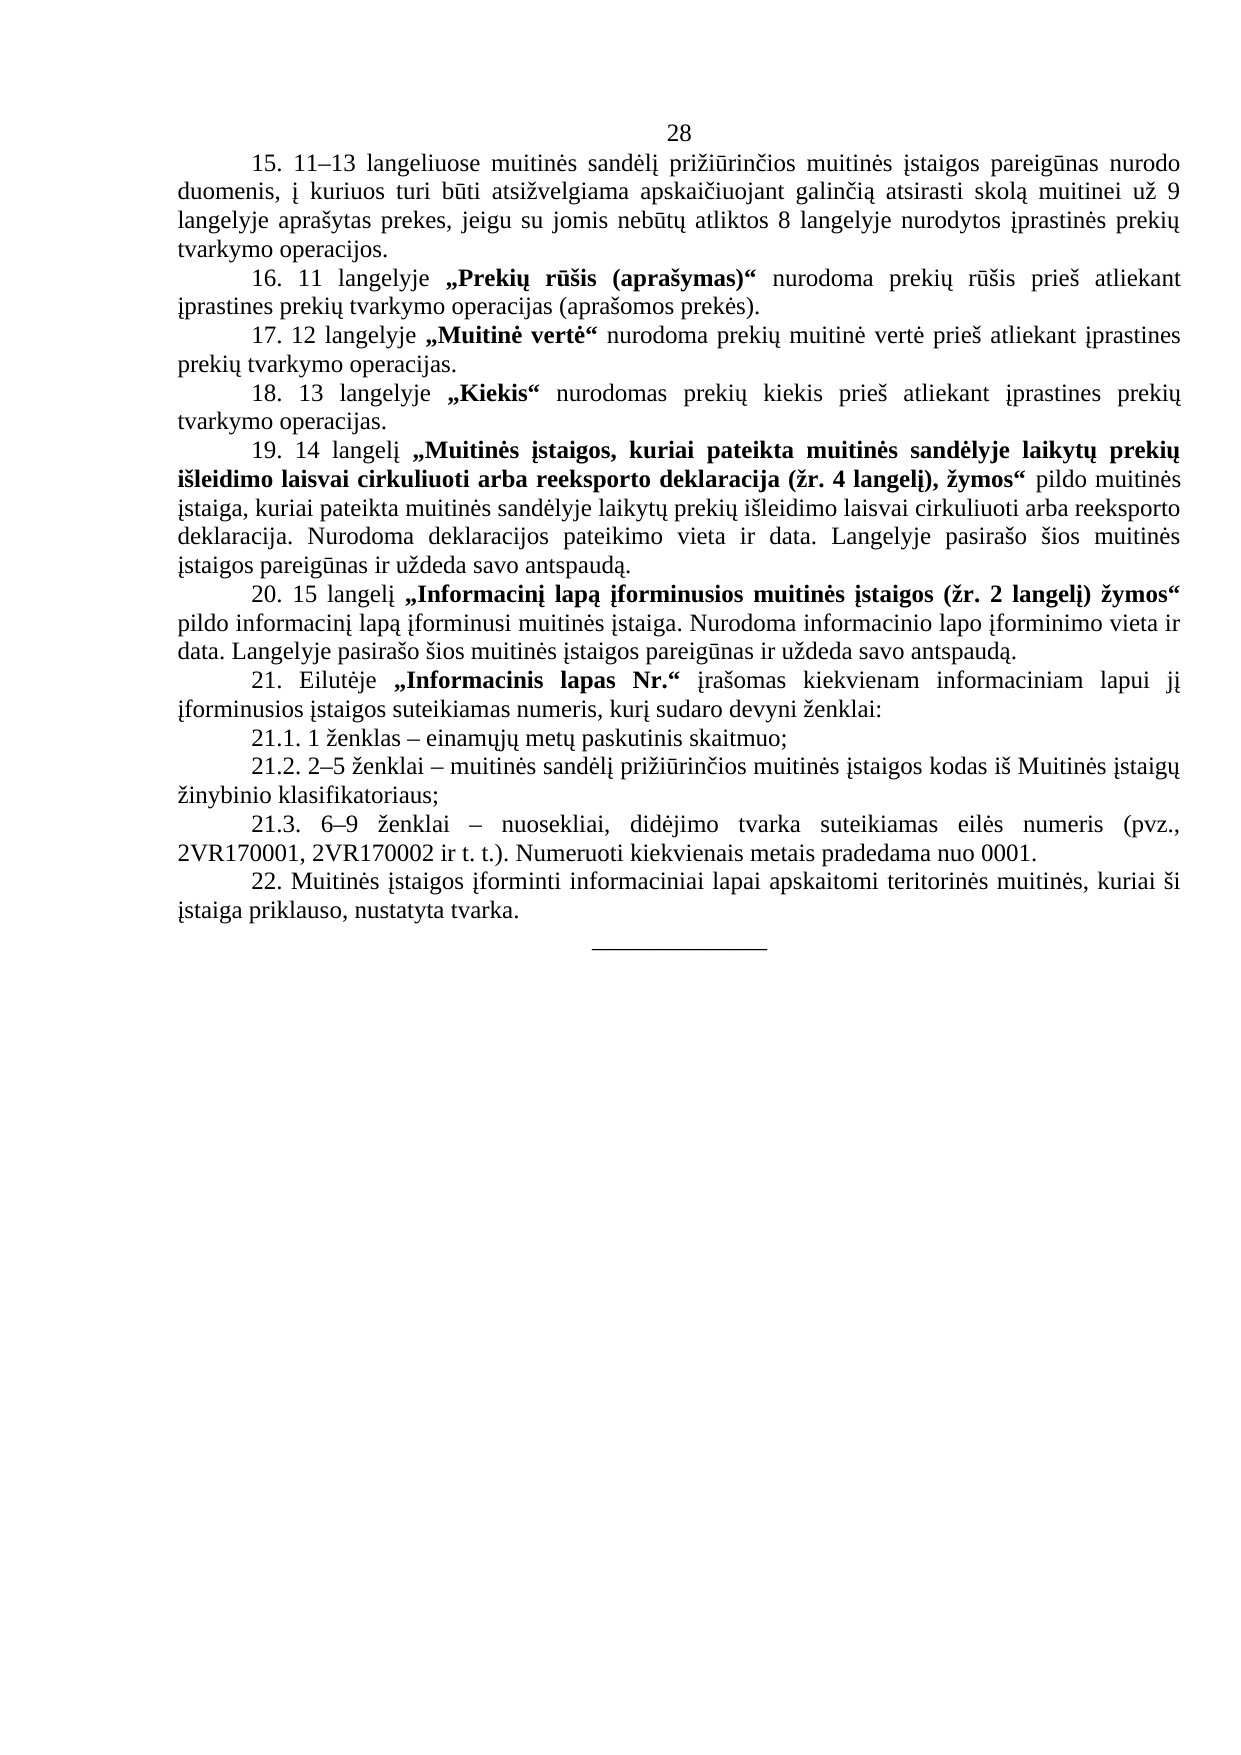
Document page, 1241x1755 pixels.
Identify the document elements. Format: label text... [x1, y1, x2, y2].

text 18. 13 langelyje „Kiekis“ nurodomas prekių kiekis prieš atliekant įprastines prekių tvarkymo operacijas. [177, 378, 1181, 435]
text 17. 12 langelyje „Muitinė vertė“ nurodoma prekių muitinė vertė prieš atliekant įprastines prekių tvarkymo operacijas. [177, 320, 1181, 378]
text 22. Muitinės įstaigos įforminti informaciniai lapai apskaitomi teritorinės muitinės, kuriai ši įstaiga priklauso, nustatyta tvarka. [177, 866, 1181, 924]
text ______________ [177, 924, 1181, 953]
text 16. 11 langelyje „Prekių rūšis (aprašymas)“ nurodoma prekių rūšis prieš atliekant įprastines prekių tvarkymo operacijas (aprašomos prekės). [177, 263, 1181, 320]
text 21. Eilutėje „Informacinis lapas Nr.“ įrašomas kiekvienam informaciniam lapui jį įforminusios įstaigos suteikiamas numeris, kurį sudaro devyni ženklai: [177, 665, 1181, 723]
text 21.2. 2–5 ženklai – muitinės sandėlį prižiūrinčios muitinės įstaigos kodas iš Muitinės įstaigų žinybinio klasifikatoriaus; [177, 751, 1181, 809]
text 19. 14 langelį „Muitinės įstaigos, kuriai pateikta muitinės sandėlyje laikytų prekių išleidimo laisvai cirkuliuoti arba reeksporto deklaracija (žr. 4 langelį), žymos“ pildo muitinės įstaiga, kuriai pateikta muitinės sandėlyje laikytų prekių išleidimo laisvai cirkuliuoti arba reeksporto deklaracija. Nurodoma deklaracijos pateikimo vieta ir data. Langelyje pasirašo šios muitinės įstaigos pareigūnas ir uždeda savo antspaudą. [177, 435, 1181, 579]
text 15. 11–13 langeliuose muitinės sandėlį prižiūrinčios muitinės įstaigos pareigūnas nurodo duomenis, į kuriuos turi būti atsižvelgiama apskaičiuojant galinčią atsirasti skolą muitinei už 9 langelyje aprašytas prekes, jeigu su jomis nebūtų atliktos 8 langelyje nurodytos įprastinės prekių tvarkymo operacijos. [177, 148, 1181, 263]
text 21.3. 6–9 ženklai – nuosekliai, didėjimo tvarka suteikiamas eilės numeris (pvz., 2VR170001, 2VR170002 ir t. t.). Numeruoti kiekvienais metais pradedama nuo 0001. [177, 809, 1181, 866]
text 21.1. 1 ženklas – einamųjų metų paskutinis skaitmuo; [177, 723, 1181, 751]
text 20. 15 langelį „Informacinį lapą įforminusios muitinės įstaigos (žr. 2 langelį) žymos“ pildo informacinį lapą įforminusi muitinės įstaiga. Nurodoma informacinio lapo įforminimo vieta ir data. Langelyje pasirašo šios muitinės įstaigos pareigūnas ir uždeda savo antspaudą. [177, 579, 1181, 665]
